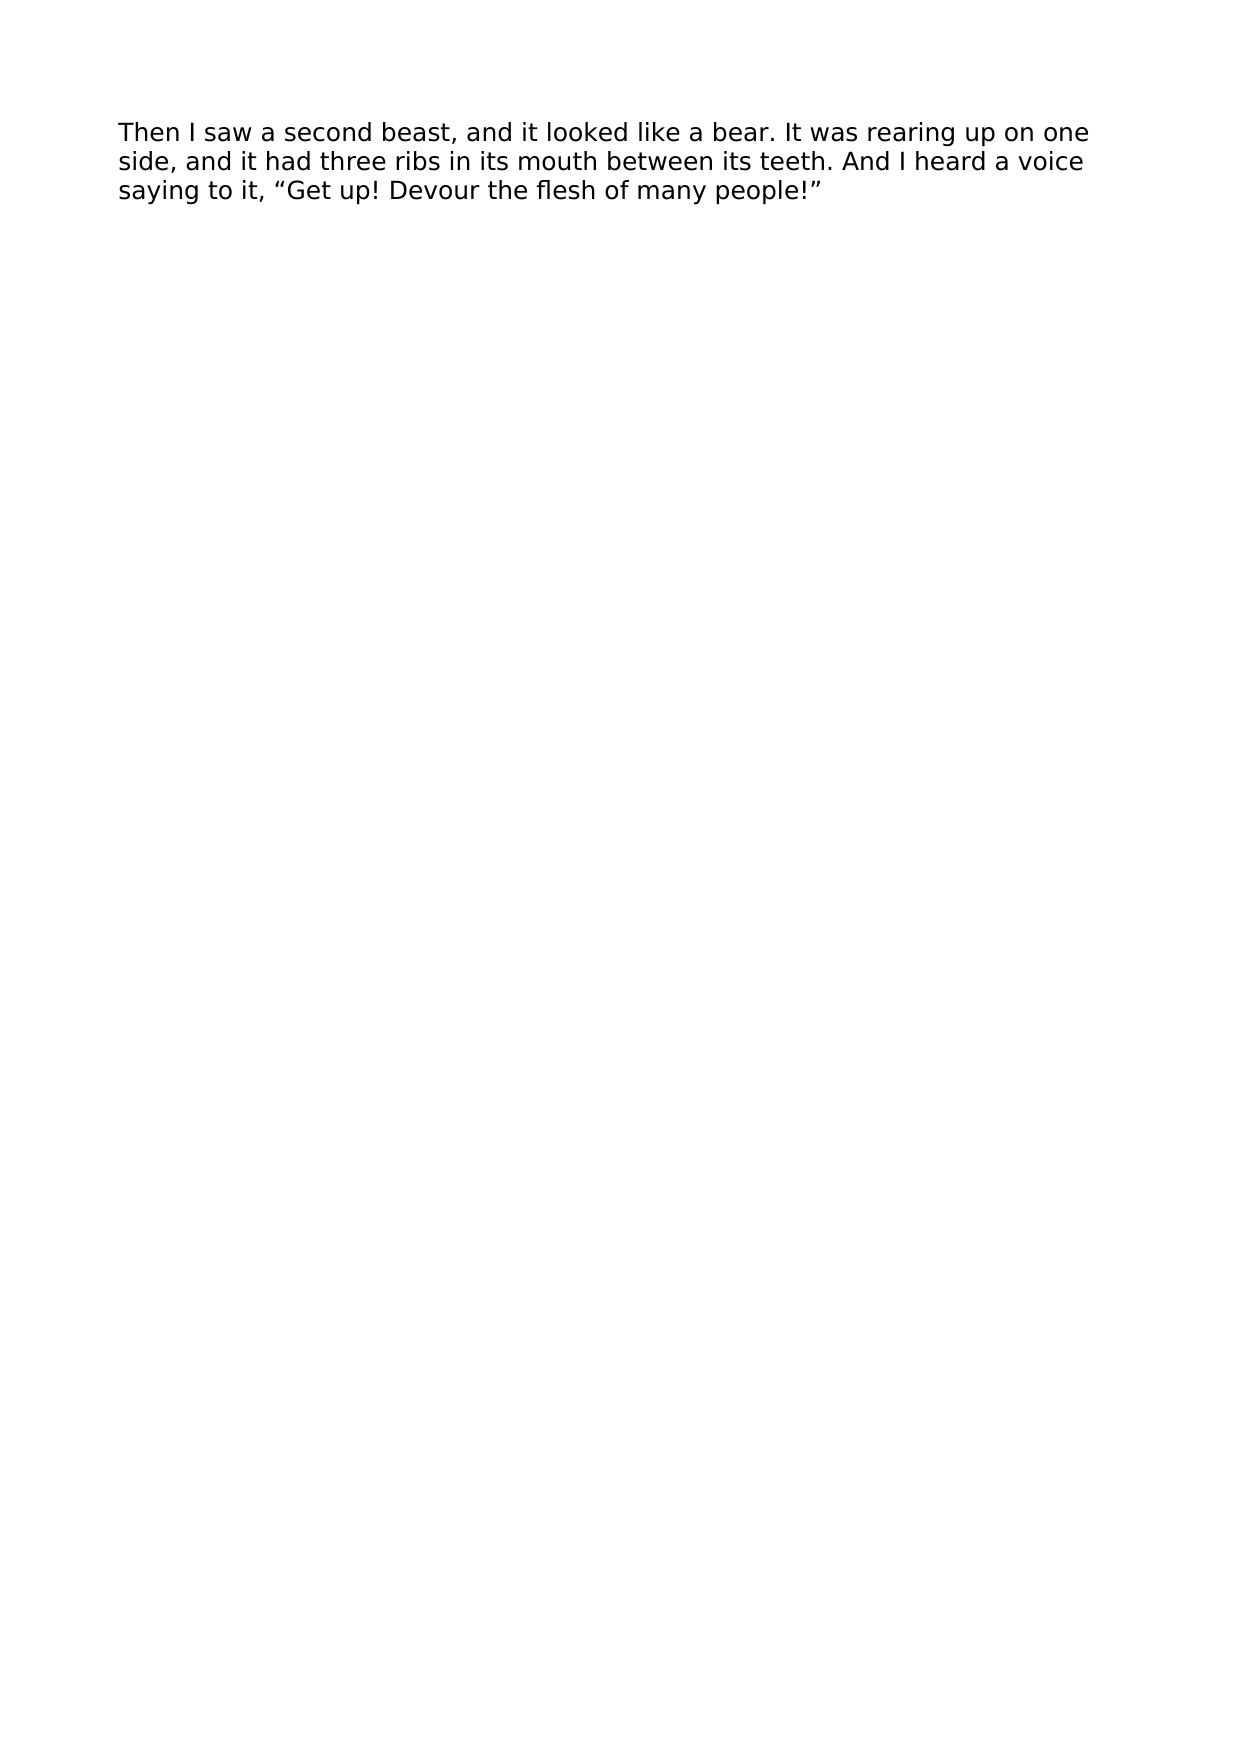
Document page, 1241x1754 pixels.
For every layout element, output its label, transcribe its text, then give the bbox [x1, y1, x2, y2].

text Then I saw a second beast, and it looked like a bear. It was rearing up on one side, and it had three ribs in its mouth between its teeth. And I heard a voice saying to it, “Get up! Devour the flesh of many people!” [118, 118, 1122, 206]
